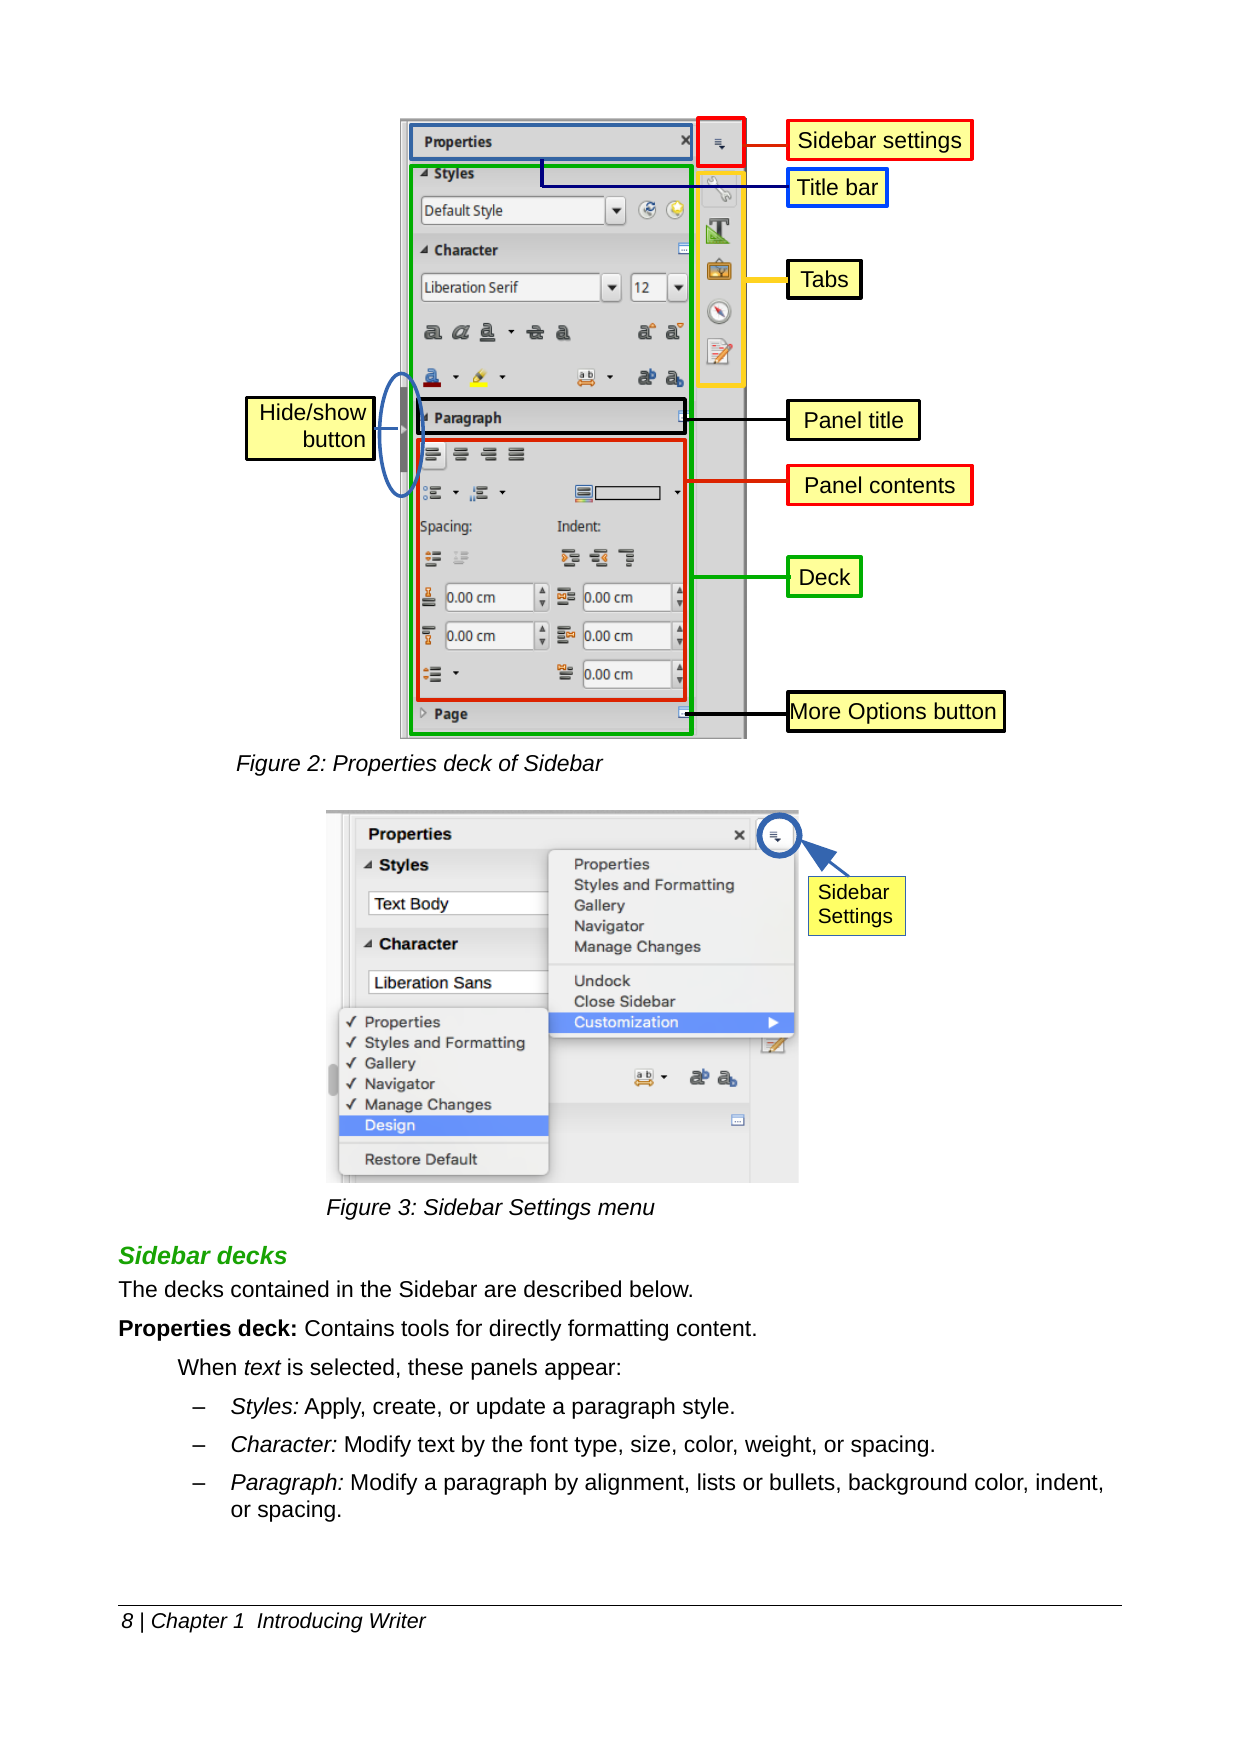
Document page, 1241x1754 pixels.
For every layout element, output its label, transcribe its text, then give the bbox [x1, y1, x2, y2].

text When text is selected, these panels appear: [177, 1354, 1122, 1380]
subtitle Sidebar decks [118, 1241, 1122, 1270]
picture [544, 168, 689, 185]
picture [694, 188, 747, 418]
picture [425, 421, 689, 479]
picture [413, 127, 690, 157]
picture [694, 579, 747, 712]
text Figure 3: Sidebar Settings menu [326, 1194, 914, 1221]
list Styles: Apply, create, or update a paragraph style. [192, 1393, 1122, 1419]
picture [694, 483, 747, 575]
picture [413, 483, 689, 732]
picture [422, 401, 683, 431]
picture [413, 390, 421, 480]
picture [700, 175, 741, 185]
picture [400, 376, 409, 494]
text Figure 2: Properties deck of Sidebar [236, 750, 1004, 776]
picture [413, 168, 689, 418]
picture [326, 810, 799, 1183]
picture [694, 421, 747, 479]
list Character: Modify text by the font type, size, color, weight, or spacing. [192, 1431, 1122, 1457]
list Paragraph: Modify a paragraph by alignment, lists or bullets, background color, indent, or spacing. [192, 1469, 1122, 1522]
picture [420, 442, 683, 698]
text Properties deck: Contains tools for directly formatting content. [118, 1315, 1122, 1341]
picture [400, 496, 747, 739]
picture [700, 120, 742, 164]
picture [700, 188, 741, 383]
picture [763, 819, 796, 852]
picture [400, 118, 747, 374]
list The decks contained in the Sidebar are described below. [118, 1276, 1122, 1302]
